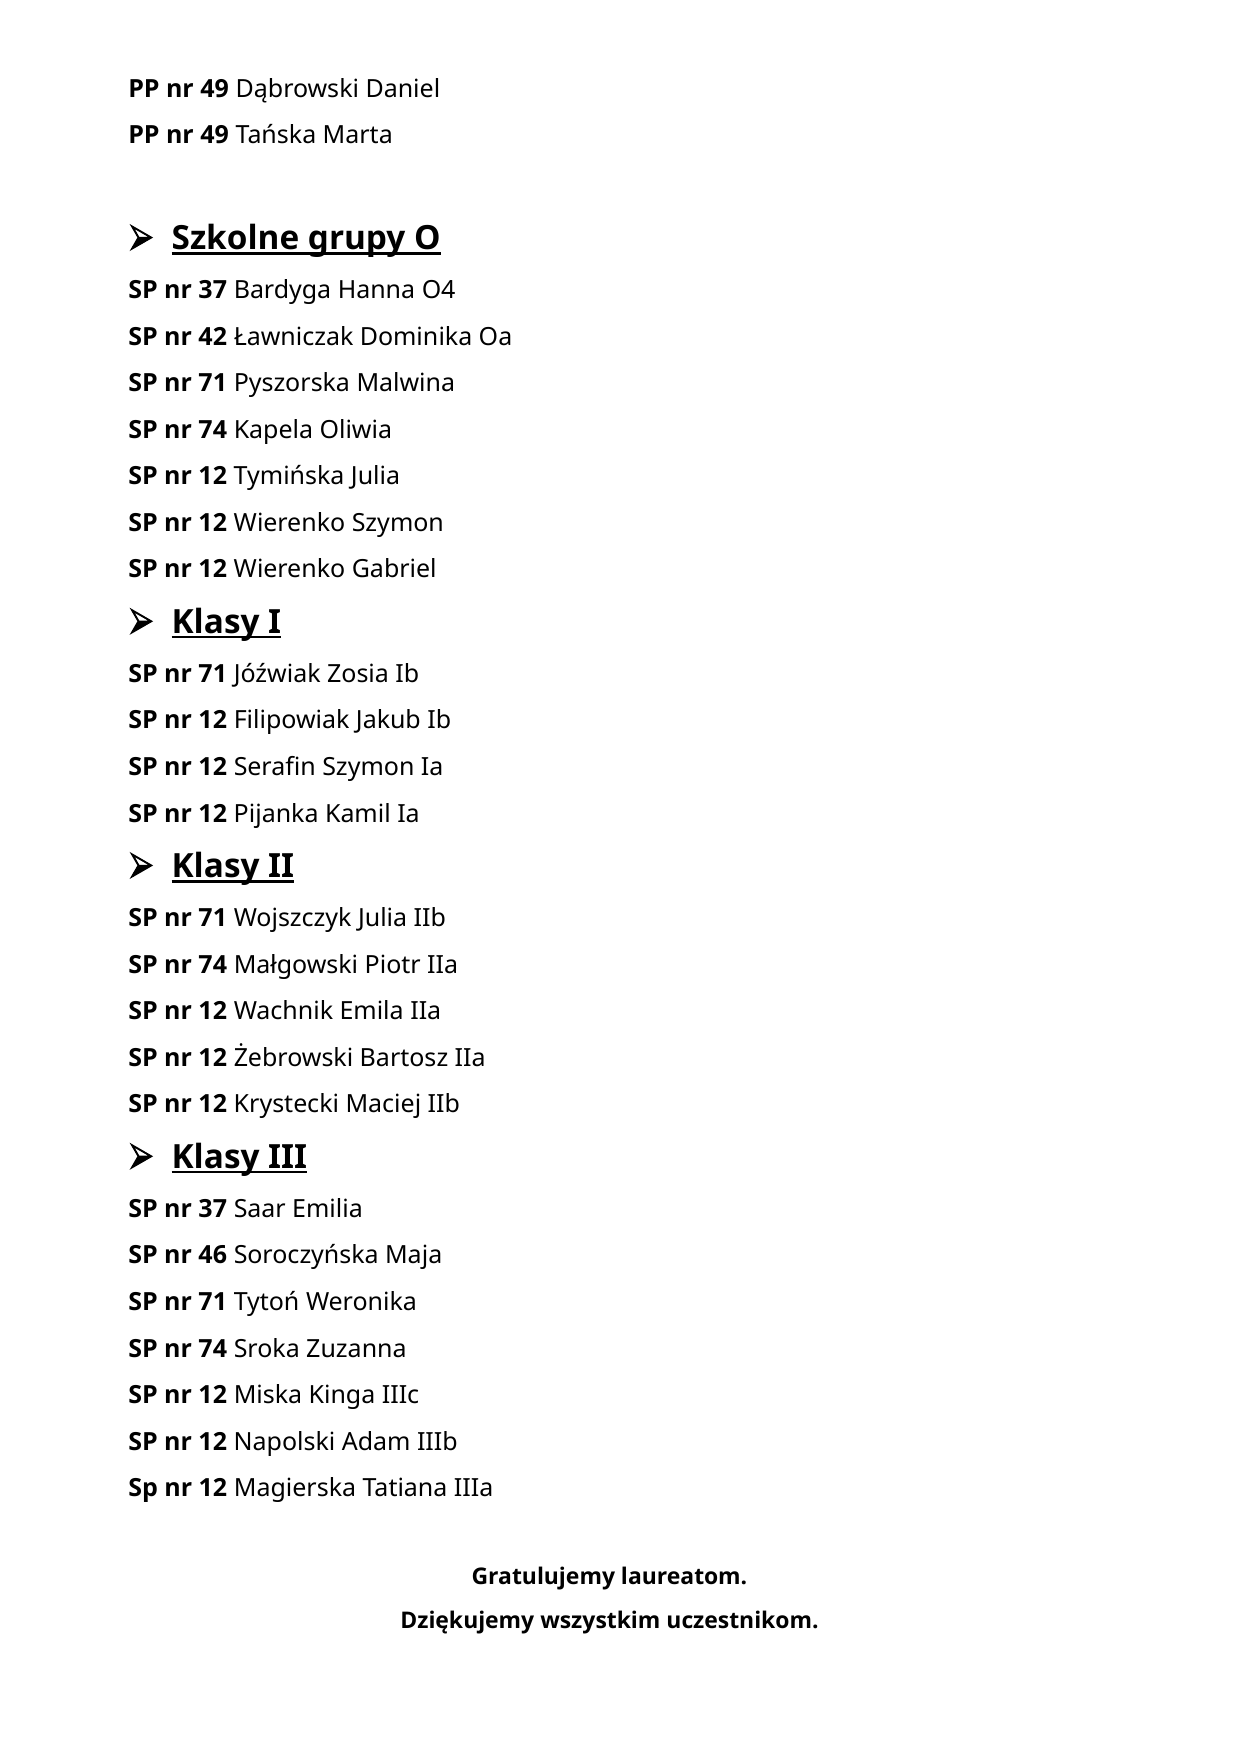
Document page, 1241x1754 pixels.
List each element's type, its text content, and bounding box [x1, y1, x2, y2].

text SP nr 12 Miska Kinga IIIc [128, 1377, 1091, 1411]
text Klasy II [128, 842, 1091, 887]
text PP nr 49 Tańska Marta [128, 117, 1091, 151]
text SP nr 71 Jóźwiak Zosia Ib [128, 656, 1091, 690]
text SP nr 74 Małgowski Piotr IIa [128, 946, 1091, 980]
text SP nr 71 Wojszczyk Julia IIb [128, 900, 1091, 934]
text SP nr 12 Serafin Szymon Ia [128, 749, 1091, 783]
text SP nr 12 Tymińska Julia [128, 458, 1091, 492]
text SP nr 71 Pyszorska Malwina [128, 365, 1091, 399]
text SP nr 12 Żebrowski Bartosz IIa [128, 1039, 1091, 1073]
text SP nr 46 Soroczyńska Maja [128, 1237, 1091, 1271]
text Gratulujemy laureatom. [128, 1560, 1091, 1591]
text SP nr 71 Tytoń Weronika [128, 1284, 1091, 1318]
text SP nr 37 Saar Emilia [128, 1191, 1091, 1224]
text SP nr 12 Wierenko Szymon [128, 504, 1091, 539]
text SP nr 12 Wachnik Emila IIa [128, 993, 1091, 1027]
text SP nr 12 Pijanka Kamil Ia [128, 795, 1091, 829]
text SP nr 12 Wierenko Gabriel [128, 551, 1091, 585]
text Klasy III [128, 1133, 1091, 1178]
text SP nr 12 Napolski Adam IIIb [128, 1423, 1091, 1457]
text Szkolne grupy O [128, 214, 1091, 259]
text SP nr 74 Kapela Oliwia [128, 411, 1091, 446]
text SP nr 42 Ławniczak Dominika Oa [128, 318, 1091, 352]
text PP nr 49 Dąbrowski Daniel [128, 70, 1091, 104]
text SP nr 12 Krystecki Maciej IIb [128, 1086, 1091, 1120]
text Klasy I [128, 598, 1091, 643]
text Dziękujemy wszystkim uczestnikom. [128, 1604, 1091, 1635]
text Sp nr 12 Magierska Tatiana IIIa [128, 1470, 1091, 1504]
text SP nr 74 Sroka Zuzanna [128, 1330, 1091, 1364]
text SP nr 12 Filipowiak Jakub Ib [128, 702, 1091, 736]
text SP nr 37 Bardyga Hanna O4 [128, 272, 1091, 306]
